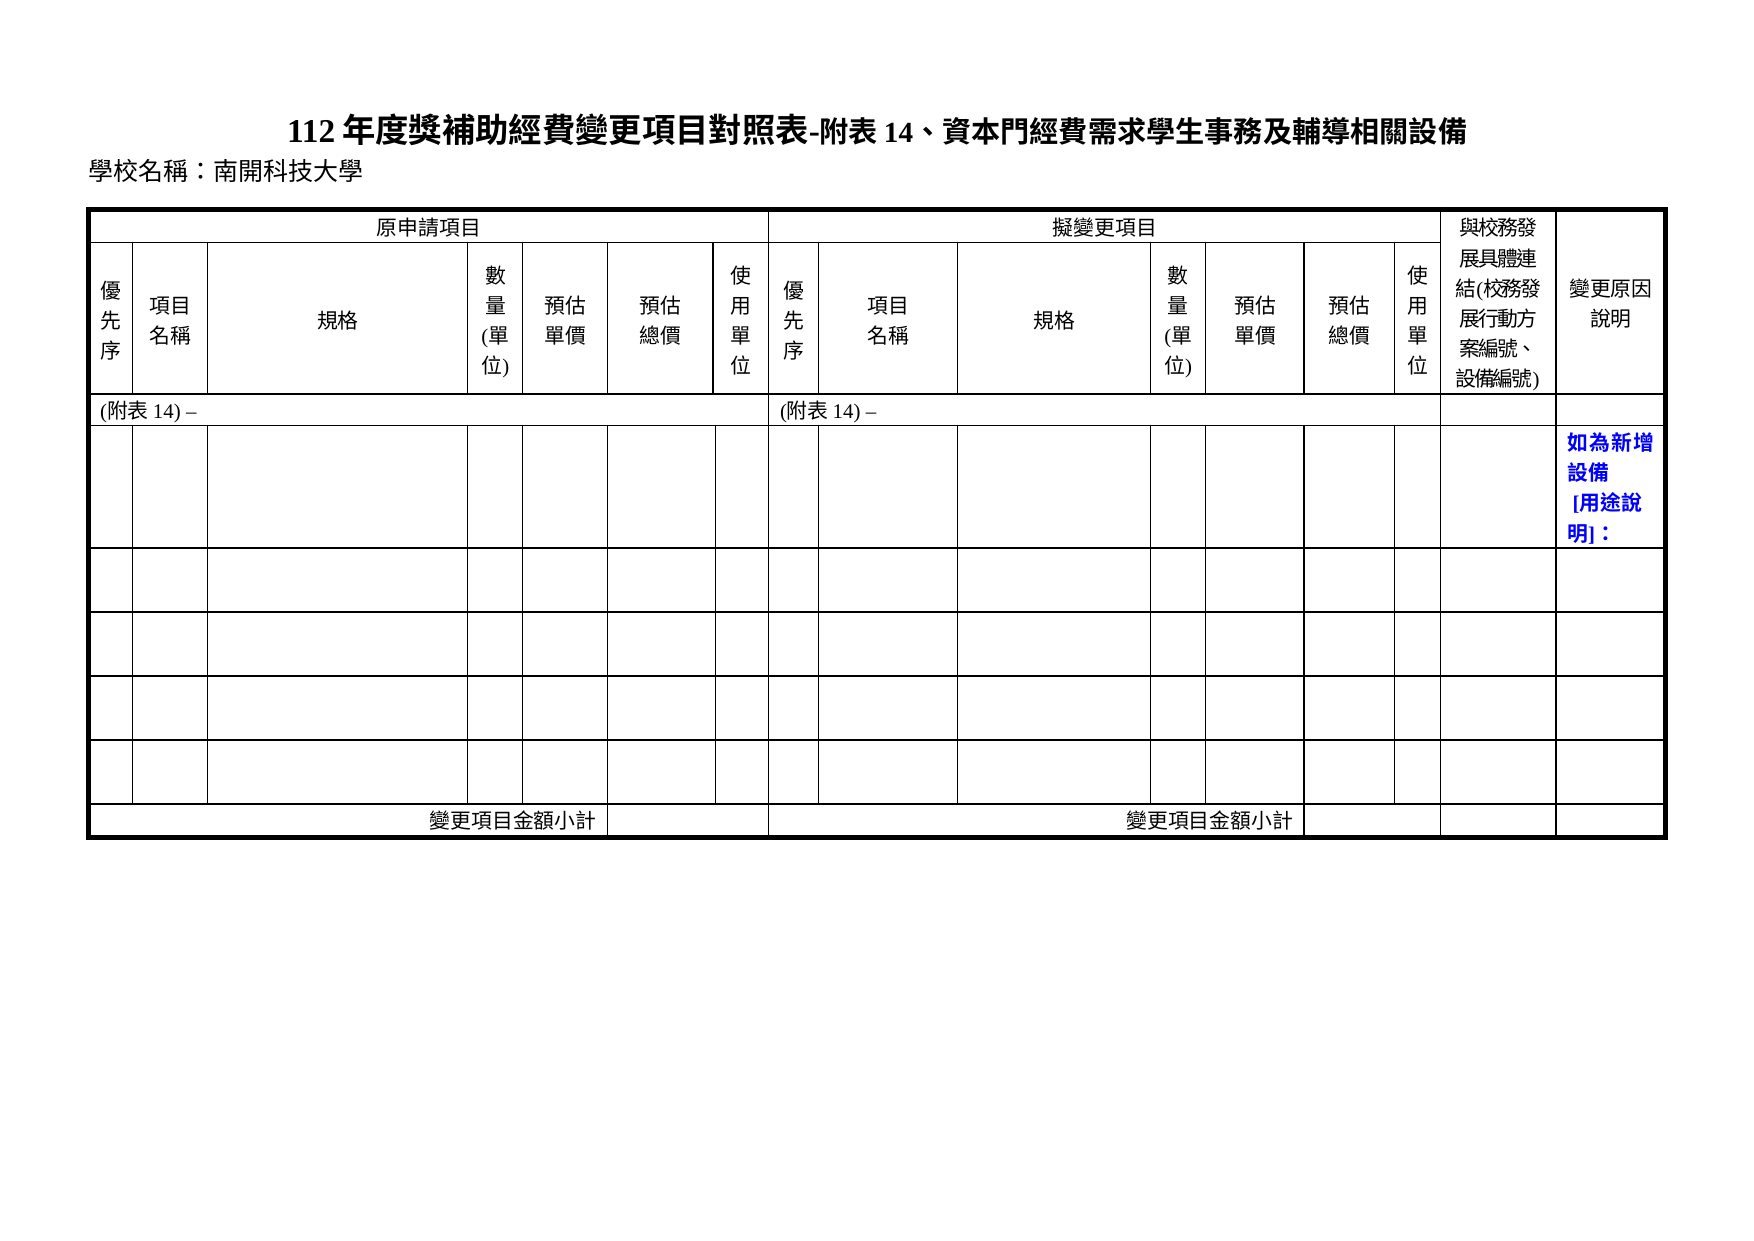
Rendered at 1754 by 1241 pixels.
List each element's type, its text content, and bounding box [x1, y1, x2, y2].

table_cell (附表14) – [769, 395, 1440, 424]
table_cell [1151, 613, 1205, 675]
table_cell [1206, 426, 1303, 547]
table_cell [769, 549, 818, 611]
table_cell 使用 單位 [714, 243, 768, 393]
text 112年度獎補助經費變更項目對照表-附表14、資本門經費需求學生事務及輔導相關設備 [89, 104, 1665, 152]
table_cell [819, 741, 957, 803]
table_cell [1441, 395, 1555, 424]
table_cell [91, 613, 132, 675]
table_cell [523, 613, 607, 675]
table_cell [1206, 741, 1303, 803]
table_cell [1441, 426, 1555, 547]
table_cell [133, 677, 207, 739]
table_cell [608, 426, 715, 547]
table_cell [1395, 549, 1440, 611]
table_cell [91, 426, 132, 547]
table_cell [1395, 613, 1440, 675]
table_cell [468, 677, 522, 739]
table_cell [1441, 741, 1555, 803]
table_cell [1305, 426, 1394, 547]
table_cell [208, 677, 467, 739]
table_cell [1557, 613, 1663, 675]
table_cell [769, 426, 818, 547]
table_cell [1305, 613, 1394, 675]
table_cell 項目 名稱 [133, 243, 207, 393]
table_cell [1151, 549, 1205, 611]
table_cell [1305, 549, 1394, 611]
table_cell 優先序 [91, 243, 132, 393]
table_cell [819, 426, 957, 547]
table_cell [1206, 613, 1303, 675]
table_cell [208, 549, 467, 611]
table_cell [91, 677, 132, 739]
table_cell [716, 426, 768, 547]
table_cell [608, 677, 715, 739]
table_cell [1206, 549, 1303, 611]
table_cell [958, 426, 1150, 547]
table_header 擬變更項目 [769, 212, 1440, 242]
table_cell [208, 426, 467, 547]
table_cell [1305, 677, 1394, 739]
table_cell 預估 總價 [608, 243, 712, 393]
table_cell [608, 741, 715, 803]
table_cell 數量(單位) [468, 243, 522, 393]
table_cell [819, 677, 957, 739]
table_cell 使用 單位 [1395, 243, 1440, 393]
table_cell [769, 613, 818, 675]
table_cell [1557, 741, 1663, 803]
table_cell [716, 549, 768, 611]
table_cell [819, 549, 957, 611]
table_cell 變更項目金額小計 [769, 805, 1303, 835]
table_cell [769, 741, 818, 803]
table_cell [1305, 741, 1394, 803]
table_cell [523, 677, 607, 739]
table_cell [1395, 677, 1440, 739]
table_cell [133, 426, 207, 547]
table_cell 預估 總價 [1305, 243, 1394, 393]
table_cell [1557, 549, 1663, 611]
table_cell [608, 613, 715, 675]
table_cell [716, 677, 768, 739]
table_cell [133, 549, 207, 611]
table_header 原申請項目 [91, 212, 768, 242]
table_cell 數量(單位) [1151, 243, 1205, 393]
table_cell [716, 613, 768, 675]
table_cell [468, 426, 522, 547]
text 學校名稱：南開科技大學 [89, 152, 1665, 188]
table_cell 變更項目金額小計 [91, 805, 607, 835]
table_cell [1441, 613, 1555, 675]
table_cell [91, 549, 132, 611]
table_cell [958, 677, 1150, 739]
table_cell [468, 613, 522, 675]
table_cell [208, 741, 467, 803]
table_cell [208, 613, 467, 675]
table_cell [819, 613, 957, 675]
table_cell [468, 741, 522, 803]
table_cell [1395, 426, 1440, 547]
table_cell 預估 單價 [1206, 243, 1303, 393]
table_cell [1441, 549, 1555, 611]
table_cell [1151, 741, 1205, 803]
table_cell [769, 677, 818, 739]
table_header 變更原因說明 [1557, 212, 1663, 393]
table_cell 項目 名稱 [819, 243, 957, 393]
table_cell [1395, 741, 1440, 803]
table_cell [1557, 395, 1663, 424]
table_cell [716, 741, 768, 803]
table_cell [523, 426, 607, 547]
table_cell [1206, 677, 1303, 739]
table_cell [1441, 805, 1555, 835]
table_cell [1305, 805, 1440, 835]
table_cell [958, 741, 1150, 803]
table_cell [468, 549, 522, 611]
table_cell [1151, 426, 1205, 547]
table_cell [608, 805, 768, 835]
table_cell 規格 [958, 243, 1150, 393]
table_cell 規格 [208, 243, 467, 393]
table_cell [1557, 805, 1663, 835]
table_cell 優先序 [769, 243, 818, 393]
table_cell [91, 741, 132, 803]
table_cell 如為新增設備 [用途說明]： [1557, 426, 1663, 547]
table_cell 預估 單價 [523, 243, 607, 393]
table_cell [1151, 677, 1205, 739]
table_cell [958, 613, 1150, 675]
table_cell [958, 549, 1150, 611]
table_cell [133, 741, 207, 803]
table_cell (附表14) – [91, 395, 768, 424]
table_cell [608, 549, 715, 611]
table_cell [1441, 677, 1555, 739]
table_cell [133, 613, 207, 675]
table_cell [1557, 677, 1663, 739]
table_cell [523, 741, 607, 803]
table_cell [523, 549, 607, 611]
table_header 與校務發展具體連結(校務發展行動方案編號、設備編號) [1441, 212, 1555, 393]
